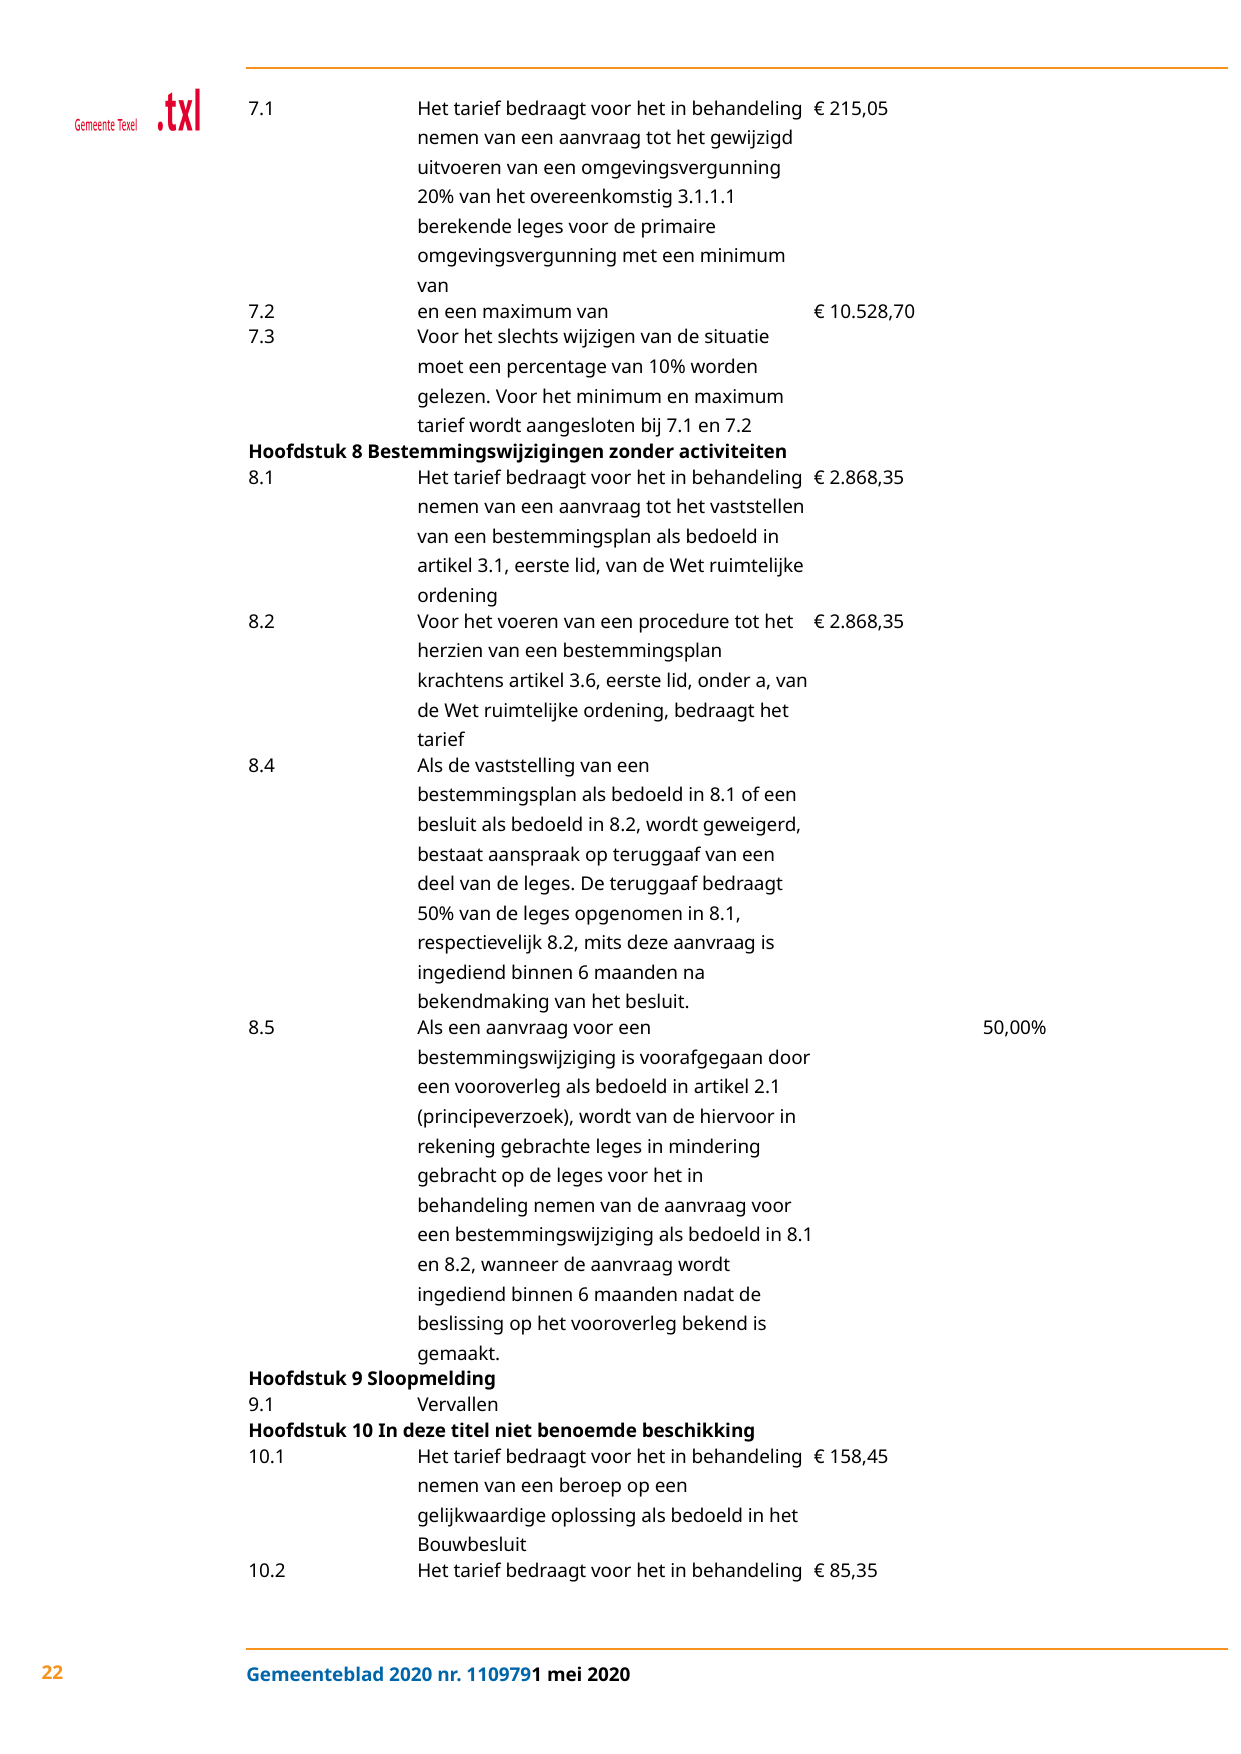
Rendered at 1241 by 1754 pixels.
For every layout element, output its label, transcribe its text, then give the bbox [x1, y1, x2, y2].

table_cell Voor het slechts wijzigen van de situatie moet een percentage van 10% worden gelezen. Voor het minimum en maximum tarief wordt aangesloten bij 7.1 en 7.2 [417, 324, 814, 438]
table_cell Hoofdstuk 10 In deze titel niet benoemde beschikking [248, 1417, 1152, 1443]
table_cell [814, 752, 983, 1014]
table_cell Het tarief bedraagt voor het in behandeling [417, 1557, 814, 1583]
table_cell [983, 1391, 1152, 1417]
table_cell Het tarief bedraagt voor het in behandeling nemen van een aanvraag tot het gewijzigd uitvoeren van een omgevingsvergunning 20% van het overeenkomstig 3.1.1.1 berekende leges voor de primaire omgevingsvergunning met een minimum van [417, 95, 814, 298]
table_cell 8.2 [248, 608, 417, 752]
table_cell [983, 464, 1152, 608]
table_cell 7.1 [248, 95, 417, 298]
table_cell [983, 608, 1152, 752]
table_cell € 85,35 [814, 1557, 983, 1583]
table_cell [983, 324, 1152, 438]
table_cell Hoofdstuk 8 Bestemmingswijzigingen zonder activiteiten [248, 438, 1152, 464]
table_cell € 10.528,70 [814, 298, 983, 324]
table_cell 9.1 [248, 1391, 417, 1417]
table_cell 7.2 [248, 298, 417, 324]
table_cell [983, 752, 1152, 1014]
table_cell [983, 95, 1152, 298]
table_cell en een maximum van [417, 298, 814, 324]
table_cell [814, 1015, 983, 1366]
table_cell 10.2 [248, 1557, 417, 1583]
table_cell Als de vaststelling van een bestemmingsplan als bedoeld in 8.1 of een besluit als bedoeld in 8.2, wordt geweigerd, bestaat aanspraak op teruggaaf van een deel van de leges. De teruggaaf bedraagt 50% van de leges opgenomen in 8.1, respectievelijk 8.2, mits deze aanvraag is ingediend binnen 6 maanden na bekendmaking van het besluit. [417, 752, 814, 1014]
table_cell 8.1 [248, 464, 417, 608]
table_cell € 2.868,35 [814, 608, 983, 752]
table_cell € 215,05 [814, 95, 983, 298]
table_cell [983, 1443, 1152, 1557]
table_cell [983, 1557, 1152, 1583]
table_cell Hoofdstuk 9 Sloopmelding [248, 1366, 1152, 1391]
table_cell 50,00% [983, 1015, 1152, 1366]
table_cell Vervallen [417, 1391, 814, 1417]
table_cell € 2.868,35 [814, 464, 983, 608]
table_cell 10.1 [248, 1443, 417, 1557]
table_cell Als een aanvraag voor een bestemmingswijziging is voorafgegaan door een vooroverleg als bedoeld in artikel 2.1 (principeverzoek), wordt van de hiervoor in rekening gebrachte leges in mindering gebracht op de leges voor het in behandeling nemen van de aanvraag voor een bestemmingswijziging als bedoeld in 8.1 en 8.2, wanneer de aanvraag wordt ingediend binnen 6 maanden nadat de beslissing op het vooroverleg bekend is gemaakt. [417, 1015, 814, 1366]
picture [41, 47, 231, 172]
table_cell 7.3 [248, 324, 417, 438]
table_cell [814, 324, 983, 438]
table_cell 8.4 [248, 752, 417, 1014]
table_cell Voor het voeren van een procedure tot het herzien van een bestemmingsplan krachtens artikel 3.6, eerste lid, onder a, van de Wet ruimtelijke ordening, bedraagt het tarief [417, 608, 814, 752]
table_cell € 158,45 [814, 1443, 983, 1557]
table_cell 8.5 [248, 1015, 417, 1366]
table_cell Het tarief bedraagt voor het in behandeling nemen van een aanvraag tot het vaststellen van een bestemmingsplan als bedoeld in artikel 3.1, eerste lid, van de Wet ruimtelijke ordening [417, 464, 814, 608]
table_cell [983, 298, 1152, 324]
table_cell [814, 1391, 983, 1417]
table_cell Het tarief bedraagt voor het in behandeling nemen van een beroep op een gelijkwaardige oplossing als bedoeld in het Bouwbesluit [417, 1443, 814, 1557]
